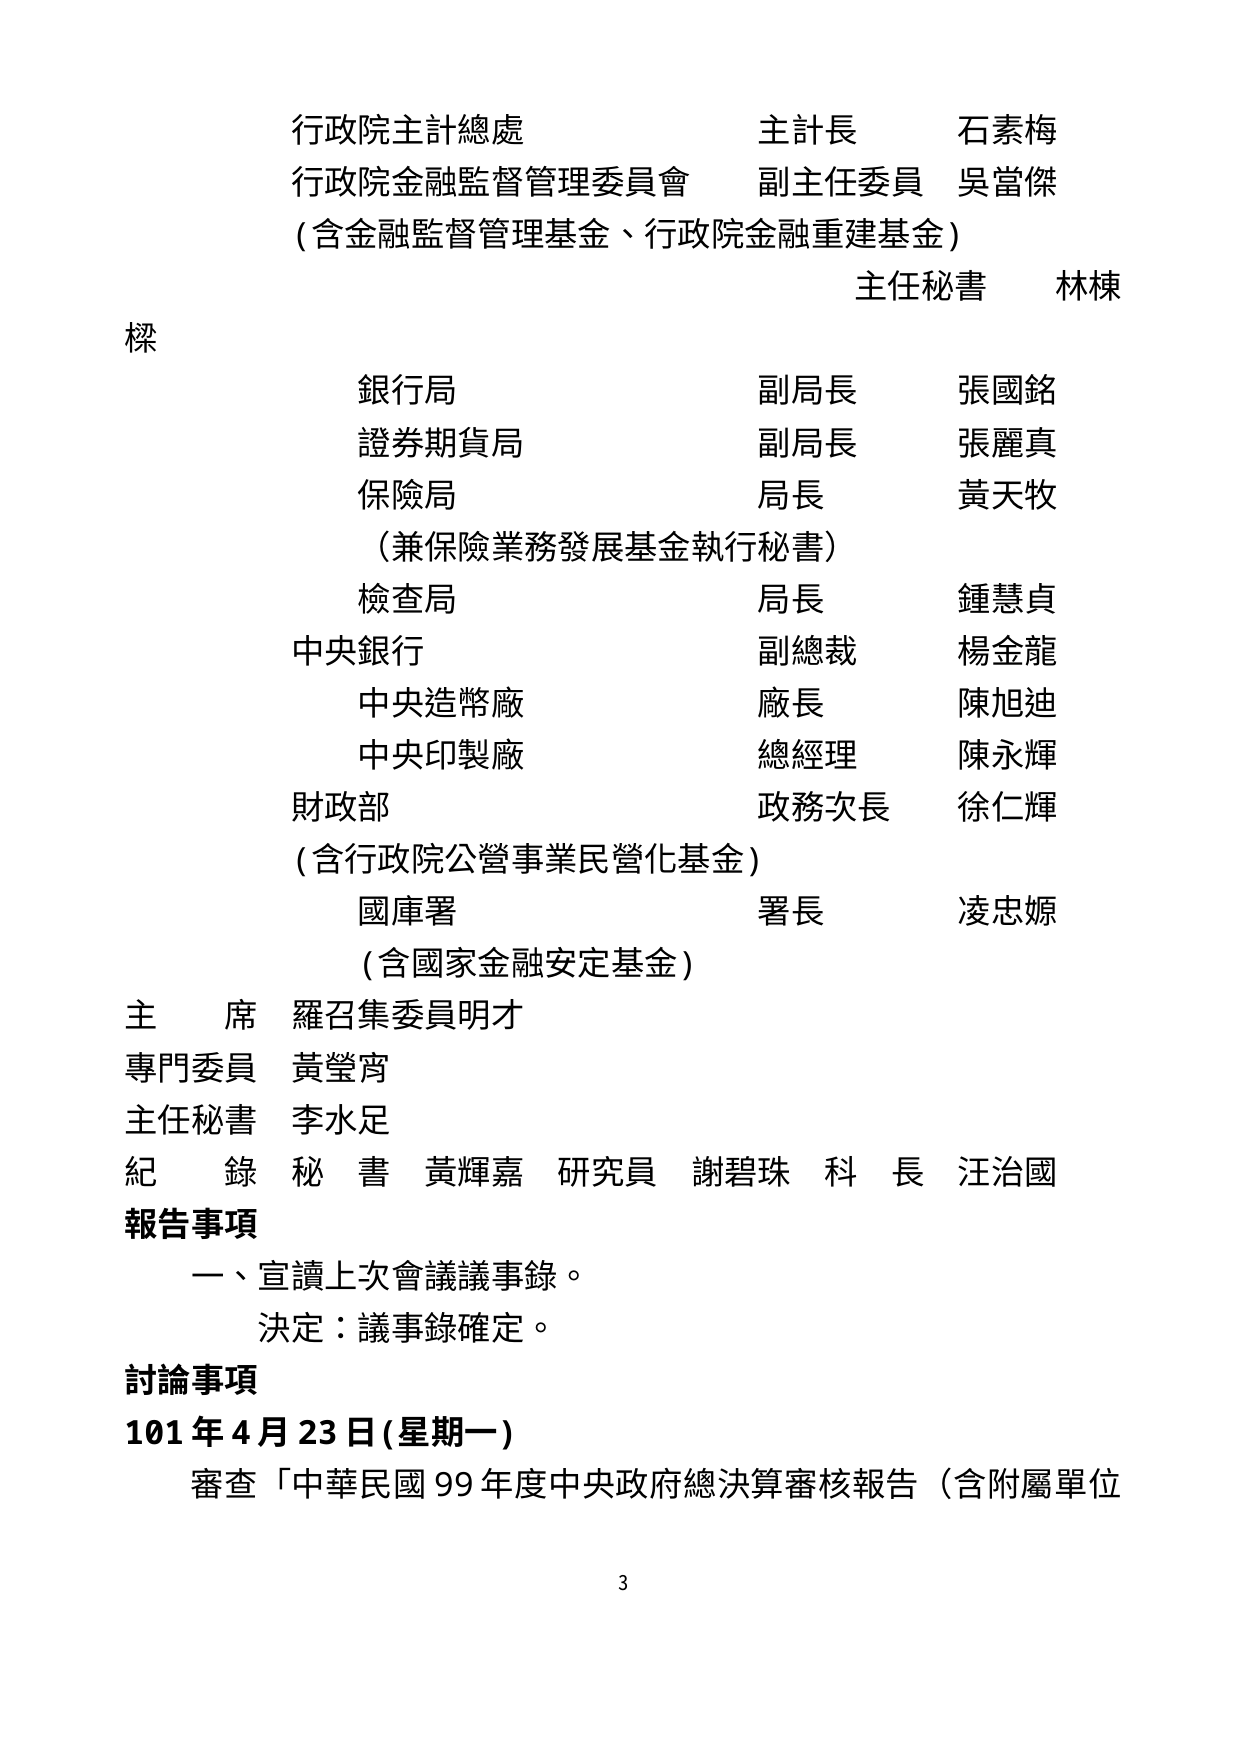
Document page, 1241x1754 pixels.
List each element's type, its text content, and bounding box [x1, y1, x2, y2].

text 財政部 政務次長 徐仁輝 [124, 778, 1122, 830]
text 主 席 羅召集委員明才 [124, 986, 1122, 1038]
text 主任秘書 林棟樑 [124, 257, 1122, 361]
text 報告事項 [124, 1194, 1122, 1247]
text (含金融監督管理基金、行政院金融重建基金) [124, 205, 1122, 257]
text 國庫署 署長 凌忠嫄 [124, 882, 1122, 934]
text 中央造幣廠 廠長 陳旭迪 [124, 674, 1122, 726]
text 審查「中華民國99年度中央政府總決算審核報告（含附屬單位 [190, 1455, 1122, 1507]
text (含國家金融安定基金) [124, 934, 1122, 986]
text 討論事項 [124, 1351, 1122, 1403]
text 中央銀行 副總裁 楊金龍 [124, 622, 1122, 674]
text 決定：議事錄確定。 [257, 1299, 1122, 1351]
text (含行政院公營事業民營化基金) [124, 830, 1122, 882]
text 主任秘書 李水足 [124, 1090, 1122, 1142]
text 檢查局 局長 鍾慧貞 [124, 569, 1122, 622]
text （兼保險業務發展基金執行秘書） [124, 517, 1122, 569]
text 行政院主計總處 主計長 石素梅 [124, 101, 1122, 153]
text 一、宣讀上次會議議事錄。 [191, 1247, 1122, 1299]
text 專門委員 黃瑩宵 [124, 1038, 1122, 1090]
text 紀 錄 秘 書 黃輝嘉 研究員 謝碧珠 科 長 汪治國 [124, 1142, 1122, 1194]
text 證券期貨局 副局長 張麗真 [124, 413, 1122, 465]
text 行政院金融監督管理委員會 副主任委員 吳當傑 [124, 153, 1122, 205]
text 保險局 局長 黃天牧 [124, 465, 1122, 517]
text 銀行局 副局長 張國銘 [124, 361, 1122, 413]
text 中央印製廠 總經理 陳永輝 [124, 726, 1122, 778]
text 101年4月23日(星期一) [124, 1403, 1122, 1455]
